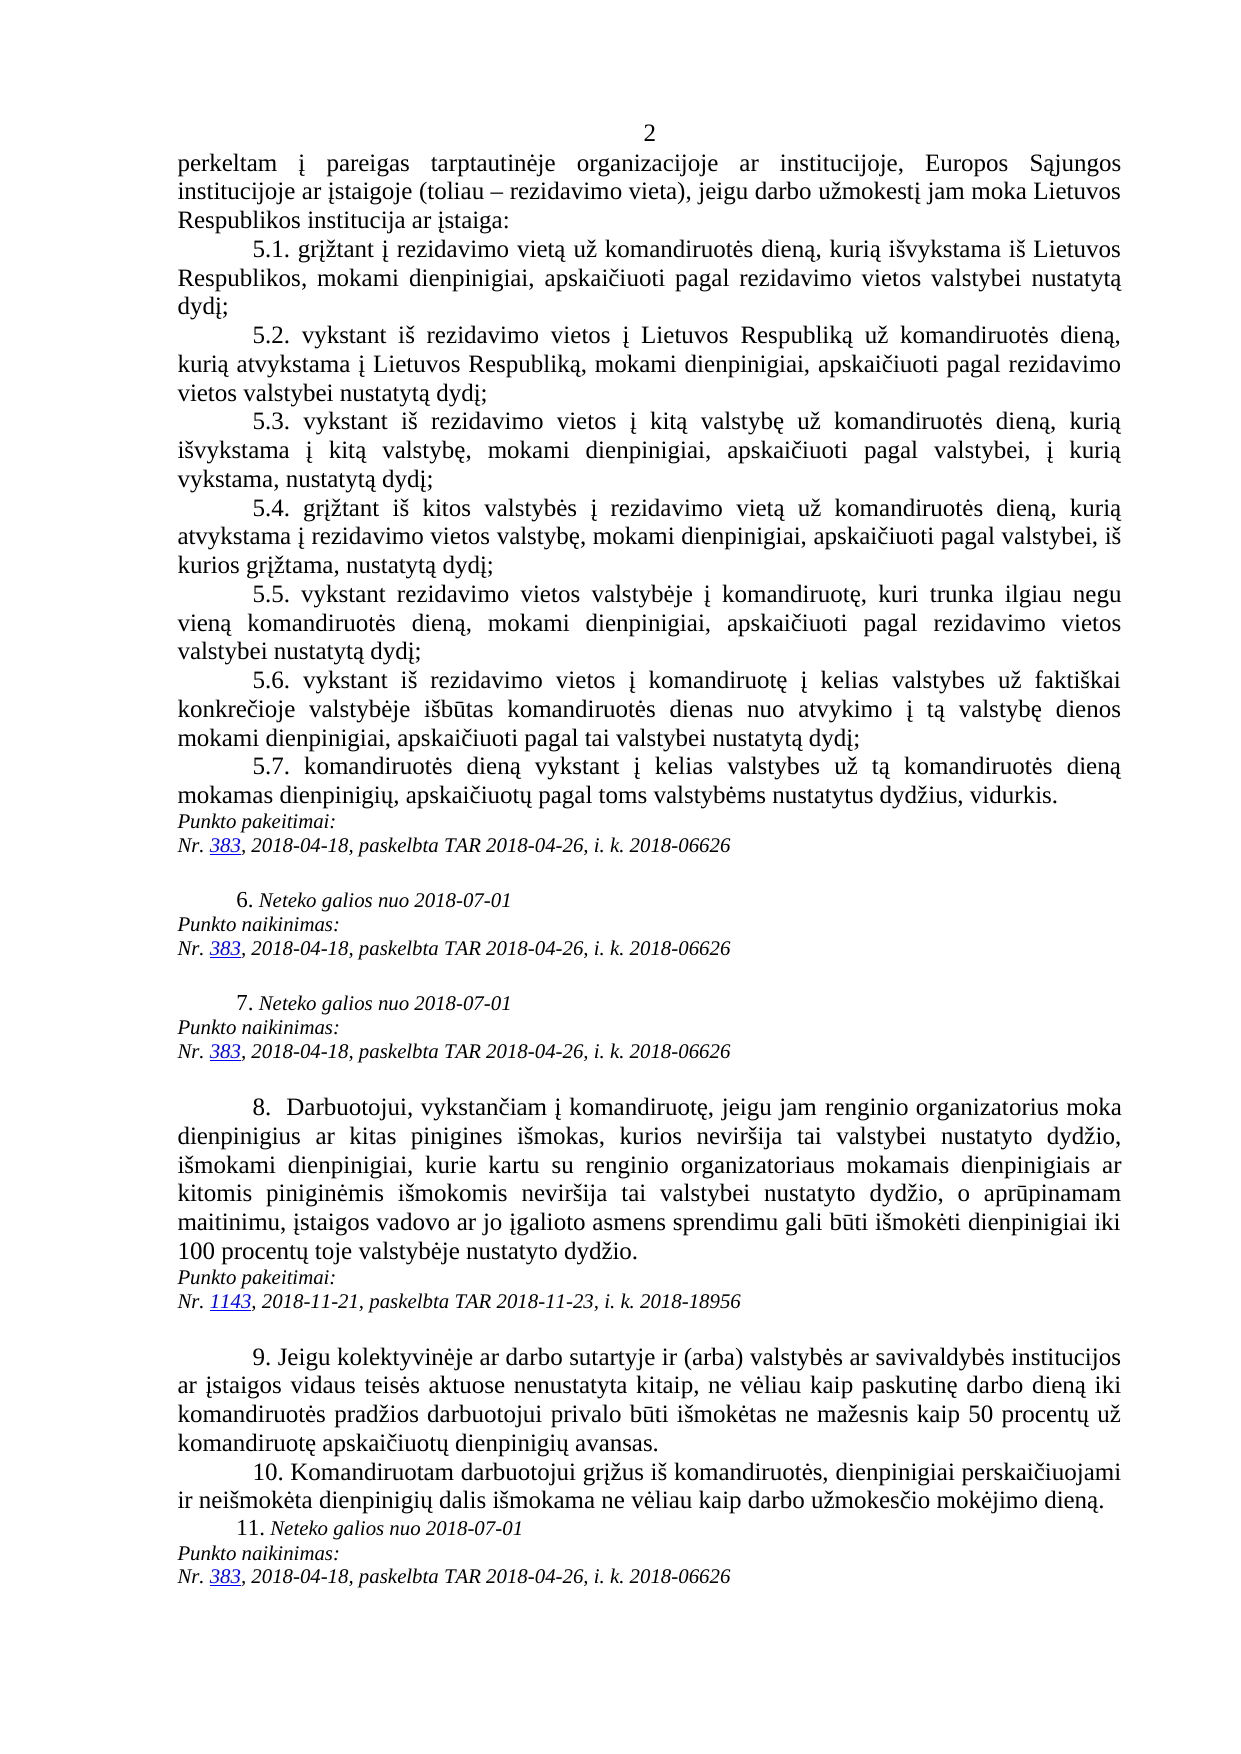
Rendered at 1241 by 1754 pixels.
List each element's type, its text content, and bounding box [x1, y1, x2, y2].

text 5.7. komandiruotės dieną vykstant į kelias valstybes už tą komandiruotės dieną mokamas dienpinigių, apskaičiuotų pagal toms valstybėms nustatytus dydžius, vidurkis. [177, 751, 1122, 809]
text 5.2. vykstant iš rezidavimo vietos į Lietuvos Respubliką už komandiruotės dieną, kurią atvykstama į Lietuvos Respubliką, mokami dienpinigiai, apskaičiuoti pagal rezidavimo vietos valstybei nustatytą dydį; [177, 320, 1122, 406]
text 10. Komandiruotam darbuotojui grįžus iš komandiruotės, dienpinigiai perskaičiuojami ir neišmokėta dienpinigių dalis išmokama ne vėliau kaip darbo užmokesčio mokėjimo dieną. [177, 1457, 1122, 1514]
text 5.4. grįžtant iš kitos valstybės į rezidavimo vietą už komandiruotės dieną, kurią atvykstama į rezidavimo vietos valstybę, mokami dienpinigiai, apskaičiuoti pagal valstybei, iš kurios grįžtama, nustatytą dydį; [177, 493, 1122, 579]
text Punkto pakeitimai: [177, 1265, 1122, 1289]
text Punkto naikinimas: [177, 912, 1122, 936]
text 9. Jeigu kolektyvinėje ar darbo sutartyje ir (arba) valstybės ar savivaldybės institucijos ar įstaigos vidaus teisės aktuose nenustatyta kitaip, ne vėliau kaip paskutinę darbo dieną iki komandiruotės pradžios darbuotojui privalo būti išmokėtas ne mažesnis kaip 50 procentų už komandiruotę apskaičiuotų dienpinigių avansas. [177, 1342, 1122, 1457]
text Nr. 383, 2018-04-18, paskelbta TAR 2018-04-26, i. k. 2018-06626 [177, 1039, 1122, 1063]
text Punkto naikinimas: [177, 1540, 1122, 1564]
text 8. Darbuotojui, vykstančiam į komandiruotę, jeigu jam renginio organizatorius moka dienpinigius ar kitas pinigines išmokas, kurios neviršija tai valstybei nustatyto dydžio, išmokami dienpinigiai, kurie kartu su renginio organizatoriaus mokamais dienpinigiais ar kitomis piniginėmis išmokomis neviršija tai valstybei nustatyto dydžio, o aprūpinamam maitinimu, įstaigos vadovo ar jo įgalioto asmens sprendimu gali būti išmokėti dienpinigiai iki 100 procentų toje valstybėje nustatyto dydžio. [177, 1092, 1122, 1265]
text Nr. 383, 2018-04-18, paskelbta TAR 2018-04-26, i. k. 2018-06626 [177, 936, 1122, 960]
text 7. Neteko galios nuo 2018-07-01 [177, 989, 1122, 1015]
text 5.1. grįžtant į rezidavimo vietą už komandiruotės dieną, kurią išvykstama iš Lietuvos Respublikos, mokami dienpinigiai, apskaičiuoti pagal rezidavimo vietos valstybei nustatytą dydį; [177, 234, 1122, 320]
text Nr. 1143, 2018-11-21, paskelbta TAR 2018-11-23, i. k. 2018-18956 [177, 1289, 1122, 1313]
text Punkto naikinimas: [177, 1015, 1122, 1039]
text 6. Neteko galios nuo 2018-07-01 [177, 886, 1122, 912]
text Nr. 383, 2018-04-18, paskelbta TAR 2018-04-26, i. k. 2018-06626 [177, 1564, 1122, 1588]
text perkeltam į pareigas tarptautinėje organizacijoje ar institucijoje, Europos Sąjungos institucijoje ar įstaigoje (toliau – rezidavimo vieta), jeigu darbo užmokestį jam moka Lietuvos Respublikos institucija ar įstaiga: [177, 148, 1122, 234]
text 5.5. vykstant rezidavimo vietos valstybėje į komandiruotę, kuri trunka ilgiau negu vieną komandiruotės dieną, mokami dienpinigiai, apskaičiuoti pagal rezidavimo vietos valstybei nustatytą dydį; [177, 579, 1122, 665]
text 5.3. vykstant iš rezidavimo vietos į kitą valstybę už komandiruotės dieną, kurią išvykstama į kitą valstybę, mokami dienpinigiai, apskaičiuoti pagal valstybei, į kurią vykstama, nustatytą dydį; [177, 406, 1122, 493]
text Punkto pakeitimai: [177, 809, 1122, 833]
text Nr. 383, 2018-04-18, paskelbta TAR 2018-04-26, i. k. 2018-06626 [177, 833, 1122, 857]
text 11. Neteko galios nuo 2018-07-01 [177, 1514, 1122, 1540]
text 5.6. vykstant iš rezidavimo vietos į komandiruotę į kelias valstybes už faktiškai konkrečioje valstybėje išbūtas komandiruotės dienas nuo atvykimo į tą valstybę dienos mokami dienpinigiai, apskaičiuoti pagal tai valstybei nustatytą dydį; [177, 665, 1122, 751]
